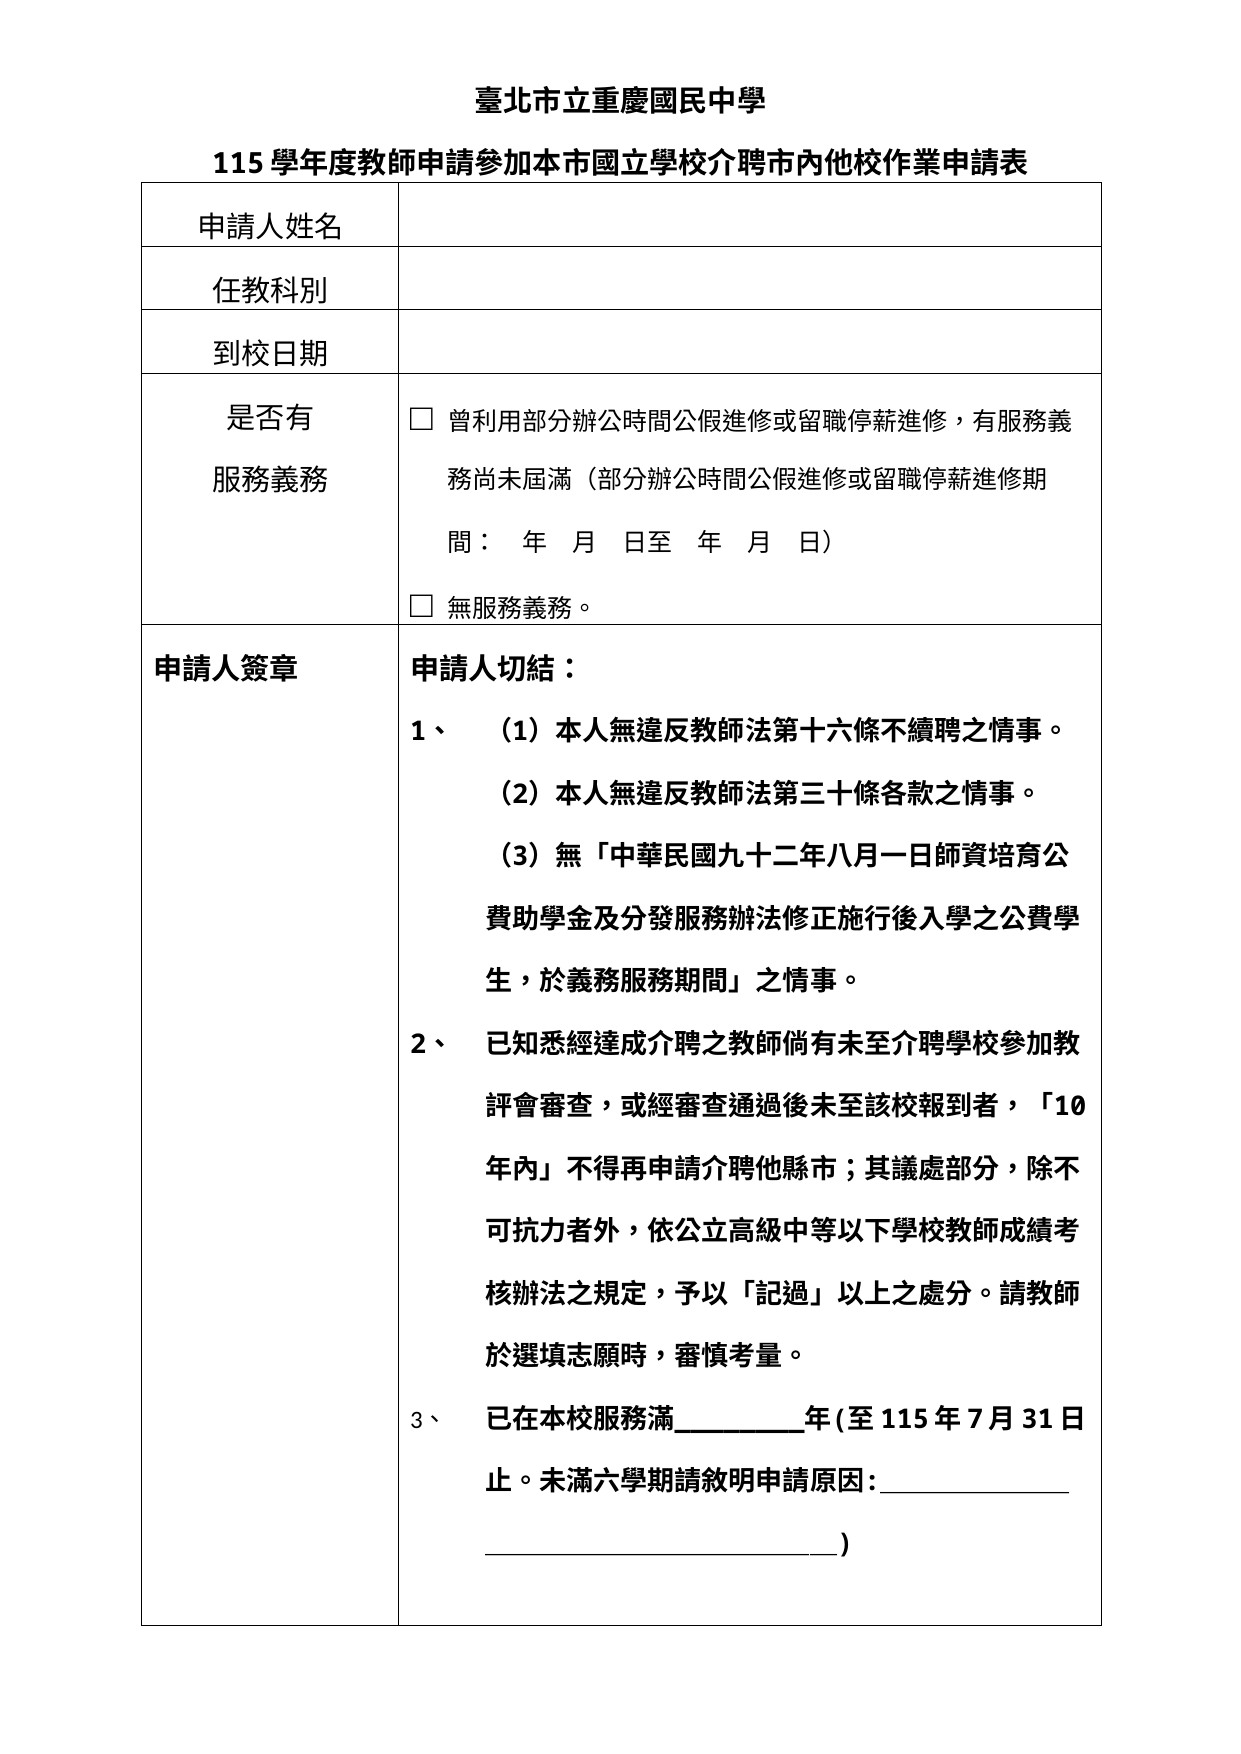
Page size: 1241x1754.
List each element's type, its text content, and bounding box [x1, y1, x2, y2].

text 115學年度教師申請參加本市國立學校介聘市內他校作業申請表 [187, 119, 1053, 182]
table_cell [399, 247, 1101, 309]
table_header 申請人姓名 [142, 183, 398, 246]
text 臺北市立重慶國民中學 [187, 57, 1053, 119]
table_cell 曾利用部分辦公時間公假進修或留職停薪進修，有服務義務尚未屆滿（部分辦公時間公假進修或留職停薪進修期間： 年 月 日至 年 月 日） 無服務義務。 [399, 374, 1101, 624]
table_cell 申請人切結： （1）本人無違反教師法第十六條不續聘之情事。 （2）本人無違反教師法第三十條各款之情事。（3）無「中華民國九十二年八月一日師資培育公費助學金及分發服務辦法修正施行後入學之公費學生，於義務服務期間」之情事。 已知悉經達成介聘之教師倘有未至介聘學校參加教評會審查，或經審查通過後未至該校報到者，「10年內」不得再申請介聘他縣市；其議處部分，除不可抗力者外，依公立高級中等以下學校教師成績考核辦法之規定，予以「記過」以上之處分。請教師於選填志願時，審慎考量。 已在本校服務滿________年(至115年7月31日止。未滿六學期請敘明申請原因:＿＿＿＿＿＿＿＿＿＿＿＿＿＿＿＿＿＿＿＿) [399, 625, 1101, 1625]
table_header [399, 183, 1101, 246]
table_cell 任教科別 [142, 247, 398, 309]
table_cell 申請人簽章 [142, 625, 398, 1625]
table_cell [399, 310, 1101, 373]
table_cell 是否有 服務義務 [142, 374, 398, 624]
table_cell 到校日期 [142, 310, 398, 373]
